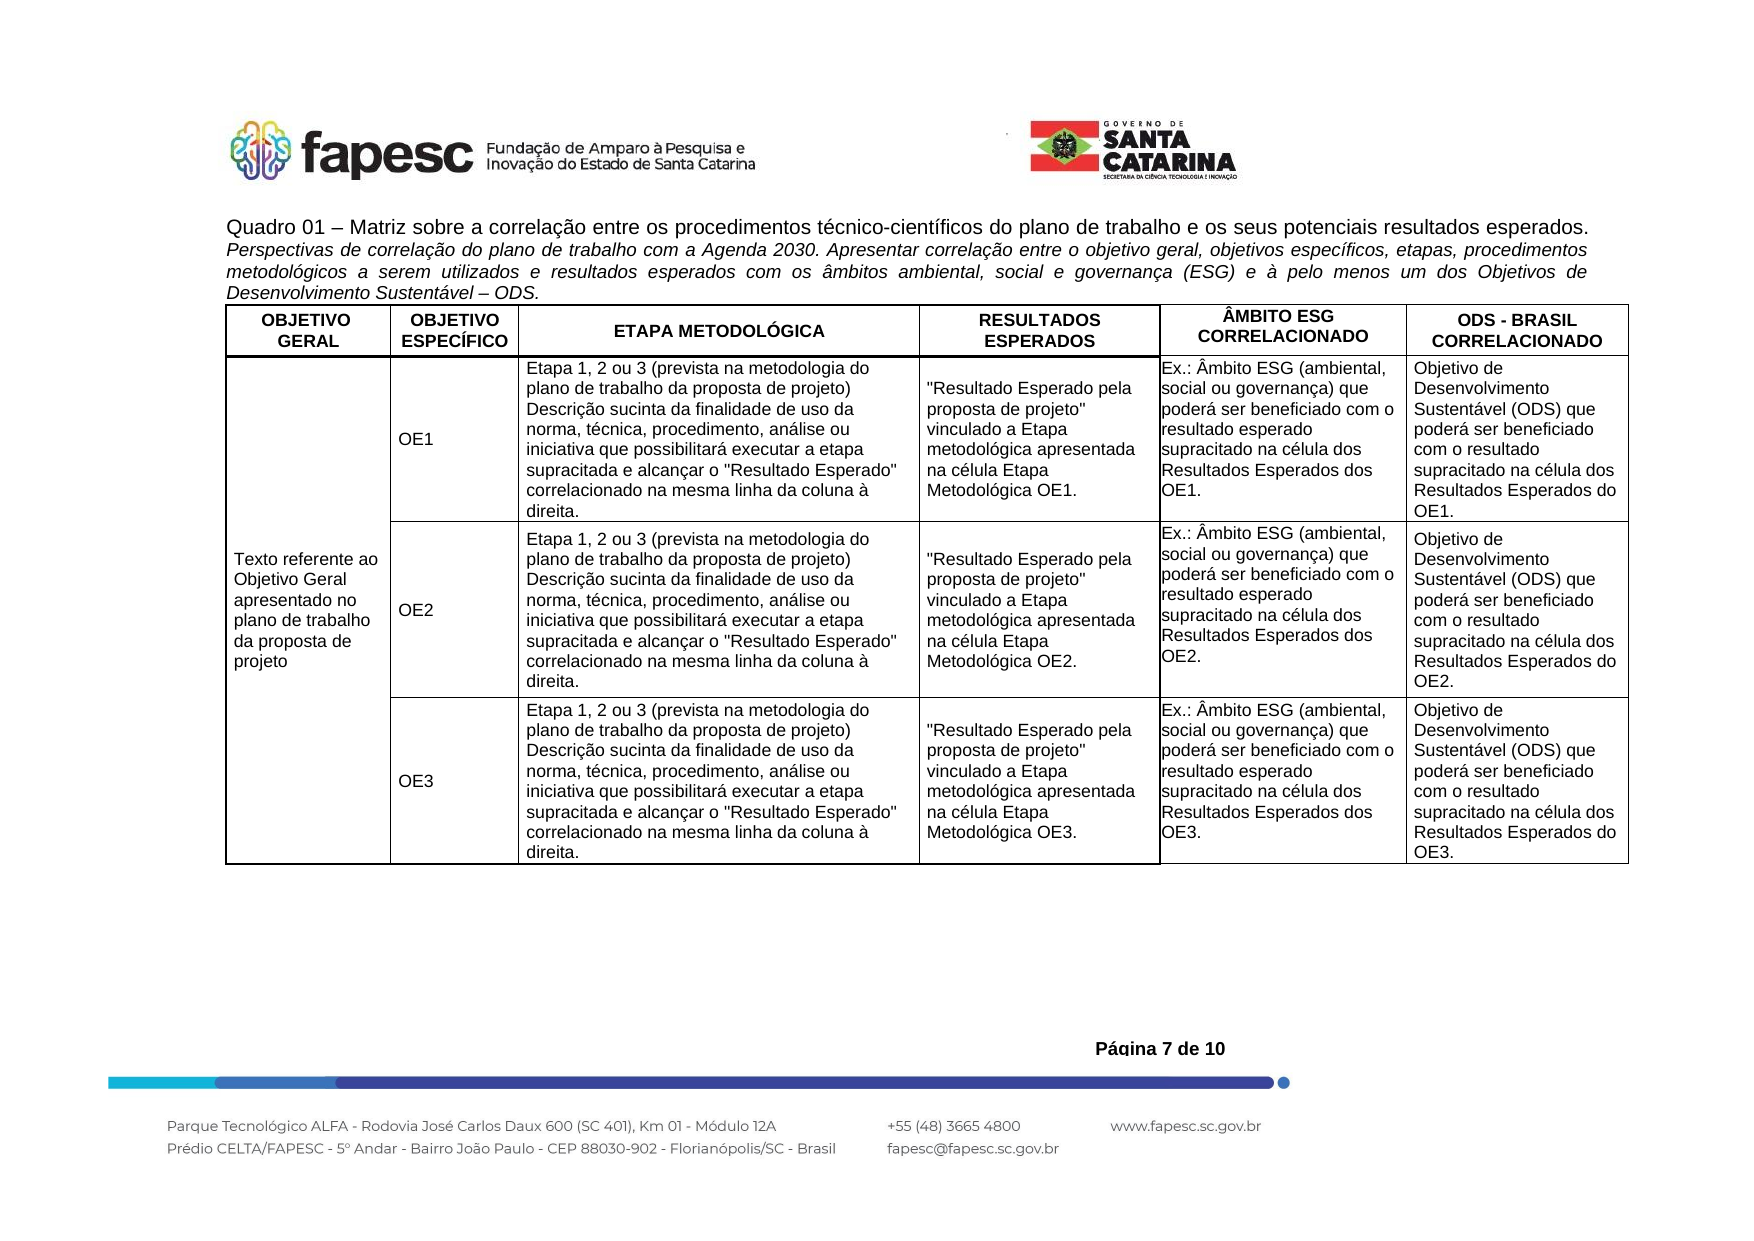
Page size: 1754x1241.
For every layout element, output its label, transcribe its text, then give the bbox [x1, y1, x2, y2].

table_cell "Resultado Esperado pela proposta de projeto" vinculado a Etapa metodológica apresentada na célula Etapa Metodológica OE1. [920, 358, 1159, 521]
table_cell Etapa 1, 2 ou 3 (prevista na metodologia do plano de trabalho da proposta de projeto) Descrição sucinta da finalidade de uso da norma, técnica, procedimento, análise ou iniciativa que possibilitará executar a etapa supracitada e alcançar o "Resultado Esperado" correlacionado na mesma linha da coluna à direita. [519, 698, 919, 863]
table_header OBJETIVO GERAL [227, 306, 390, 355]
table_cell "Resultado Esperado pela proposta de projeto" vinculado a Etapa metodológica apresentada na célula Etapa Metodológica OE3. [920, 698, 1159, 863]
table_cell OE1 [391, 358, 518, 521]
table_cell Objetivo de Desenvolvimento Sustentável (ODS) que poderá ser beneficiado com o resultado supracitado na célula dos Resultados Esperados do OE3. [1407, 698, 1628, 863]
table_cell Texto referente ao Objetivo Geral apresentado no plano de trabalho da proposta de projeto [227, 358, 390, 863]
table_header ÂMBITO ESG CORRELACIONADO [1161, 305, 1406, 355]
table_header ODS - BRASIL CORRELACIONADO [1407, 305, 1628, 355]
table_header OBJETIVO ESPECÍFICO [391, 306, 518, 355]
table_cell Etapa 1, 2 ou 3 (prevista na metodologia do plano de trabalho da proposta de projeto) Descrição sucinta da finalidade de uso da norma, técnica, procedimento, análise ou iniciativa que possibilitará executar a etapa supracitada e alcançar o "Resultado Esperado" correlacionado na mesma linha da coluna à direita. [519, 522, 919, 697]
table_header ETAPA METODOLÓGICA [519, 306, 919, 355]
table_cell Ex.: Âmbito ESG (ambiental, social ou governança) que poderá ser beneficiado com o resultado esperado supracitado na célula dos Resultados Esperados dos OE2. [1161, 522, 1406, 697]
table_cell Ex.: Âmbito ESG (ambiental, social ou governança) que poderá ser beneficiado com o resultado esperado supracitado na célula dos Resultados Esperados dos OE1. [1161, 356, 1406, 521]
table_cell OE3 [391, 698, 518, 863]
table_cell "Resultado Esperado pela proposta de projeto" vinculado a Etapa metodológica apresentada na célula Etapa Metodológica OE2. [920, 522, 1159, 697]
table_cell OE2 [391, 522, 518, 697]
table_cell Objetivo de Desenvolvimento Sustentável (ODS) que poderá ser beneficiado com o resultado supracitado na célula dos Resultados Esperados do OE1. [1407, 356, 1628, 521]
table_header RESULTADOS ESPERADOS [920, 306, 1159, 355]
table_cell Ex.: Âmbito ESG (ambiental, social ou governança) que poderá ser beneficiado com o resultado esperado supracitado na célula dos Resultados Esperados dos OE3. [1161, 698, 1406, 863]
table_cell Objetivo de Desenvolvimento Sustentável (ODS) que poderá ser beneficiado com o resultado supracitado na célula dos Resultados Esperados do OE2. [1407, 522, 1628, 697]
table_cell Etapa 1, 2 ou 3 (prevista na metodologia do plano de trabalho da proposta de projeto) Descrição sucinta da finalidade de uso da norma, técnica, procedimento, análise ou iniciativa que possibilitará executar a etapa supracitada e alcançar o "Resultado Esperado" correlacionado na mesma linha da coluna à direita. [519, 358, 919, 521]
text Quadro 01 – Matriz sobre a correlação entre os procedimentos técnico-científicos do plano de trabalho e os seus potenciais resultados esperados. Perspectivas de correlação do plano de trabalho com a Agenda 2030. Apresentar correlação entre o objetivo geral, objetivos específicos, etapas, procedimentos metodológicos a serem utilizados e resultados esperados com os âmbitos ambiental, social e governança (ESG) e à pelo menos um dos Objetivos de Desenvolvimento Sustentável – ODS. [226, 215, 1592, 304]
